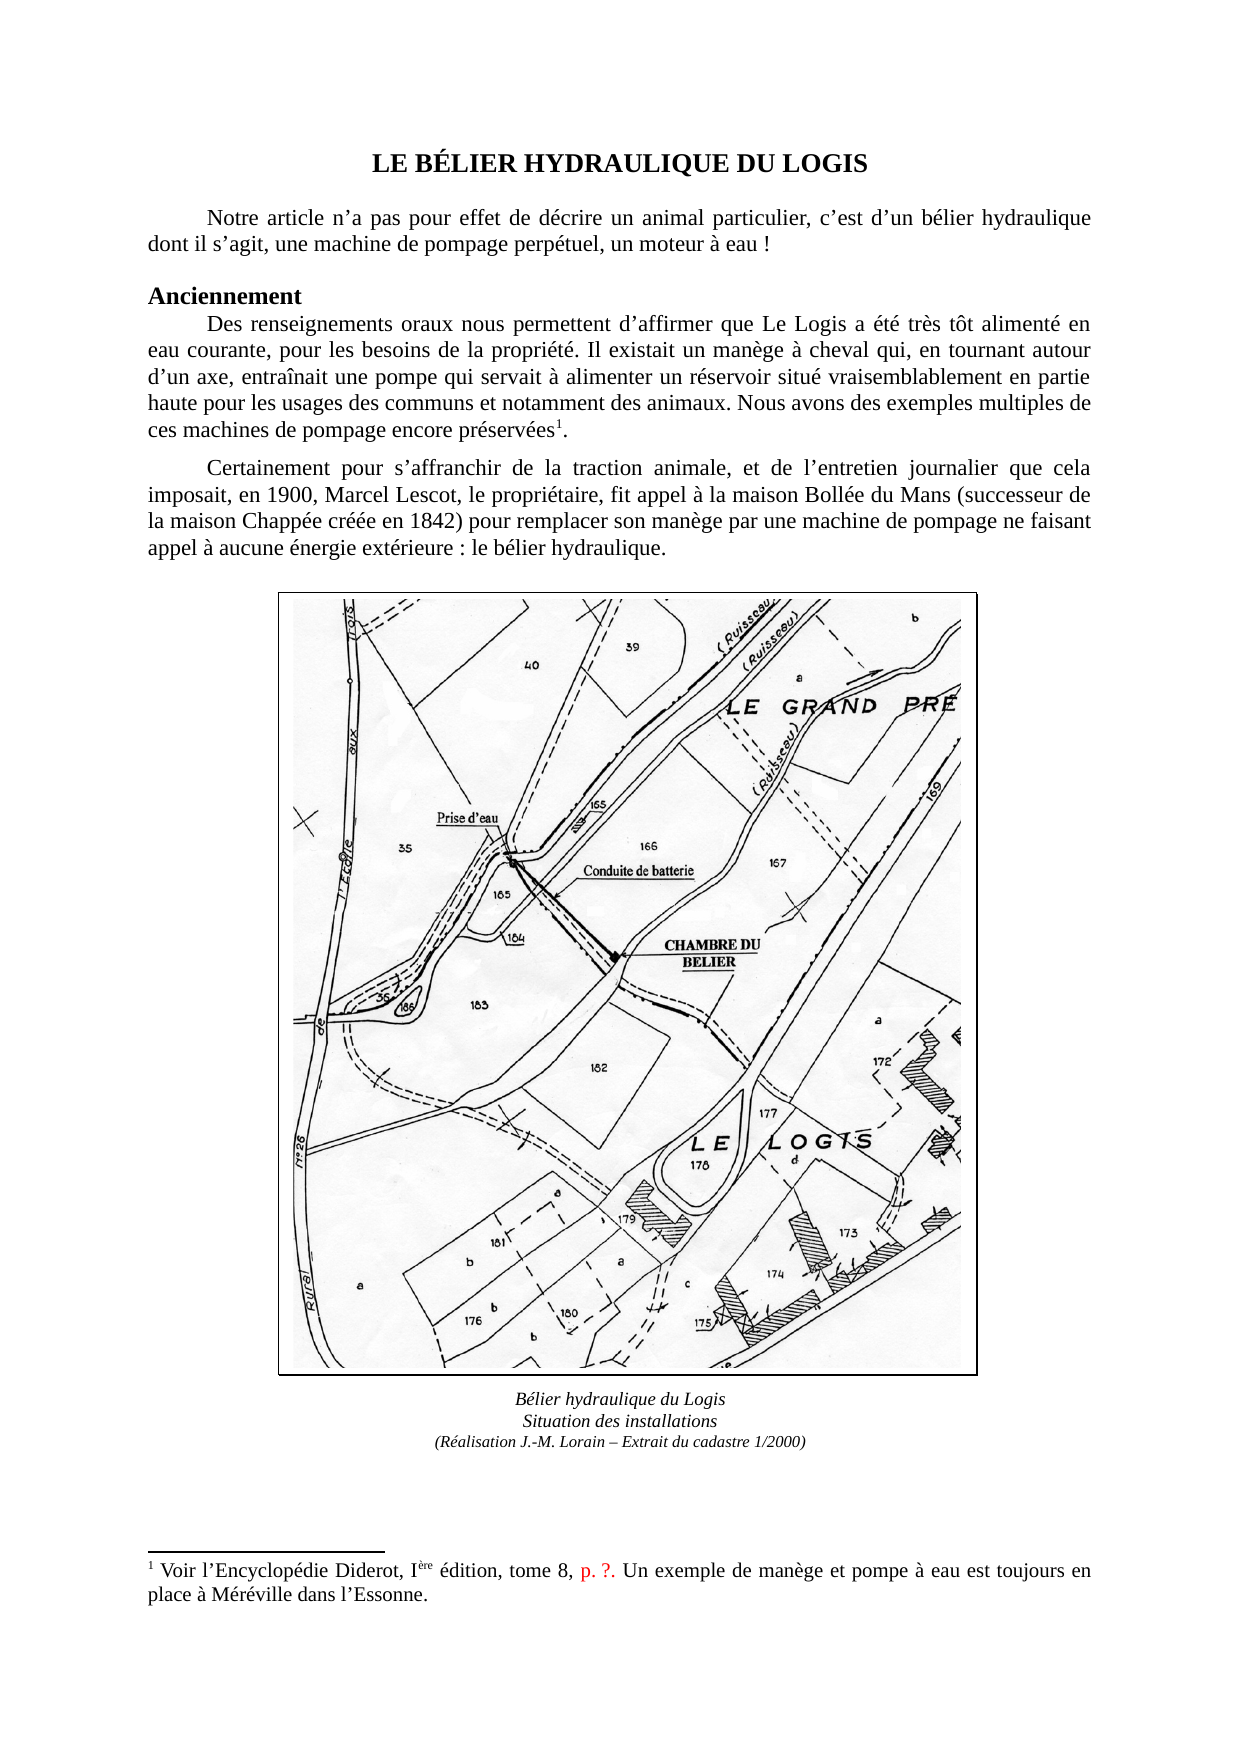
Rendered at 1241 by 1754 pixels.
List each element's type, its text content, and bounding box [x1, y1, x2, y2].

text Situation des installations [148, 1410, 1093, 1431]
text Certainement pour s’affranchir de la traction animale, et de l’entretien journalier que cela imposait, en 1900, Marcel Lescot, le propriétaire, fit appel à la maison Bollée du Mans (successeur de la maison Chappée créée en 1842) pour remplacer son manège par une machine de pompage ne faisant appel à aucune énergie extérieure : le bélier hydraulique. [148, 454, 1093, 560]
text LE BÉLIER HYDRAULIQUE DU LOGIS [148, 148, 1093, 179]
text Des renseignements oraux nous permettent d’affirmer que Le Logis a été très tôt alimenté en eau courante, pour les besoins de la propriété. Il existait un manège à cheval qui, en tournant autour d’un axe, entraînait une pompe qui servait à alimenter un réservoir situé vraisemblablement en partie haute pour les usages des communs et notamment des animaux. Nous avons des exemples multiples de ces machines de pompage encore préservées. [148, 310, 1093, 442]
picture [293, 599, 961, 1368]
text Bélier hydraulique du Logis [148, 1388, 1093, 1410]
text Notre article n’a pas pour effet de décrire un animal particulier, c’est d’un bélier hydraulique dont il s’agit, une machine de pompage perpétuel, un moteur à eau ! [148, 204, 1093, 256]
text (Réalisation J.-M. Lorain – Extrait du cadastre 1/2000) [148, 1431, 1093, 1451]
text Anciennement [148, 281, 1093, 310]
text Voir l’Encyclopédie Diderot, Ière édition, tome 8, p. ?. Un exemple de manège et pompe à eau est toujours en place à Méréville dans l’Essonne. [148, 1558, 1093, 1606]
